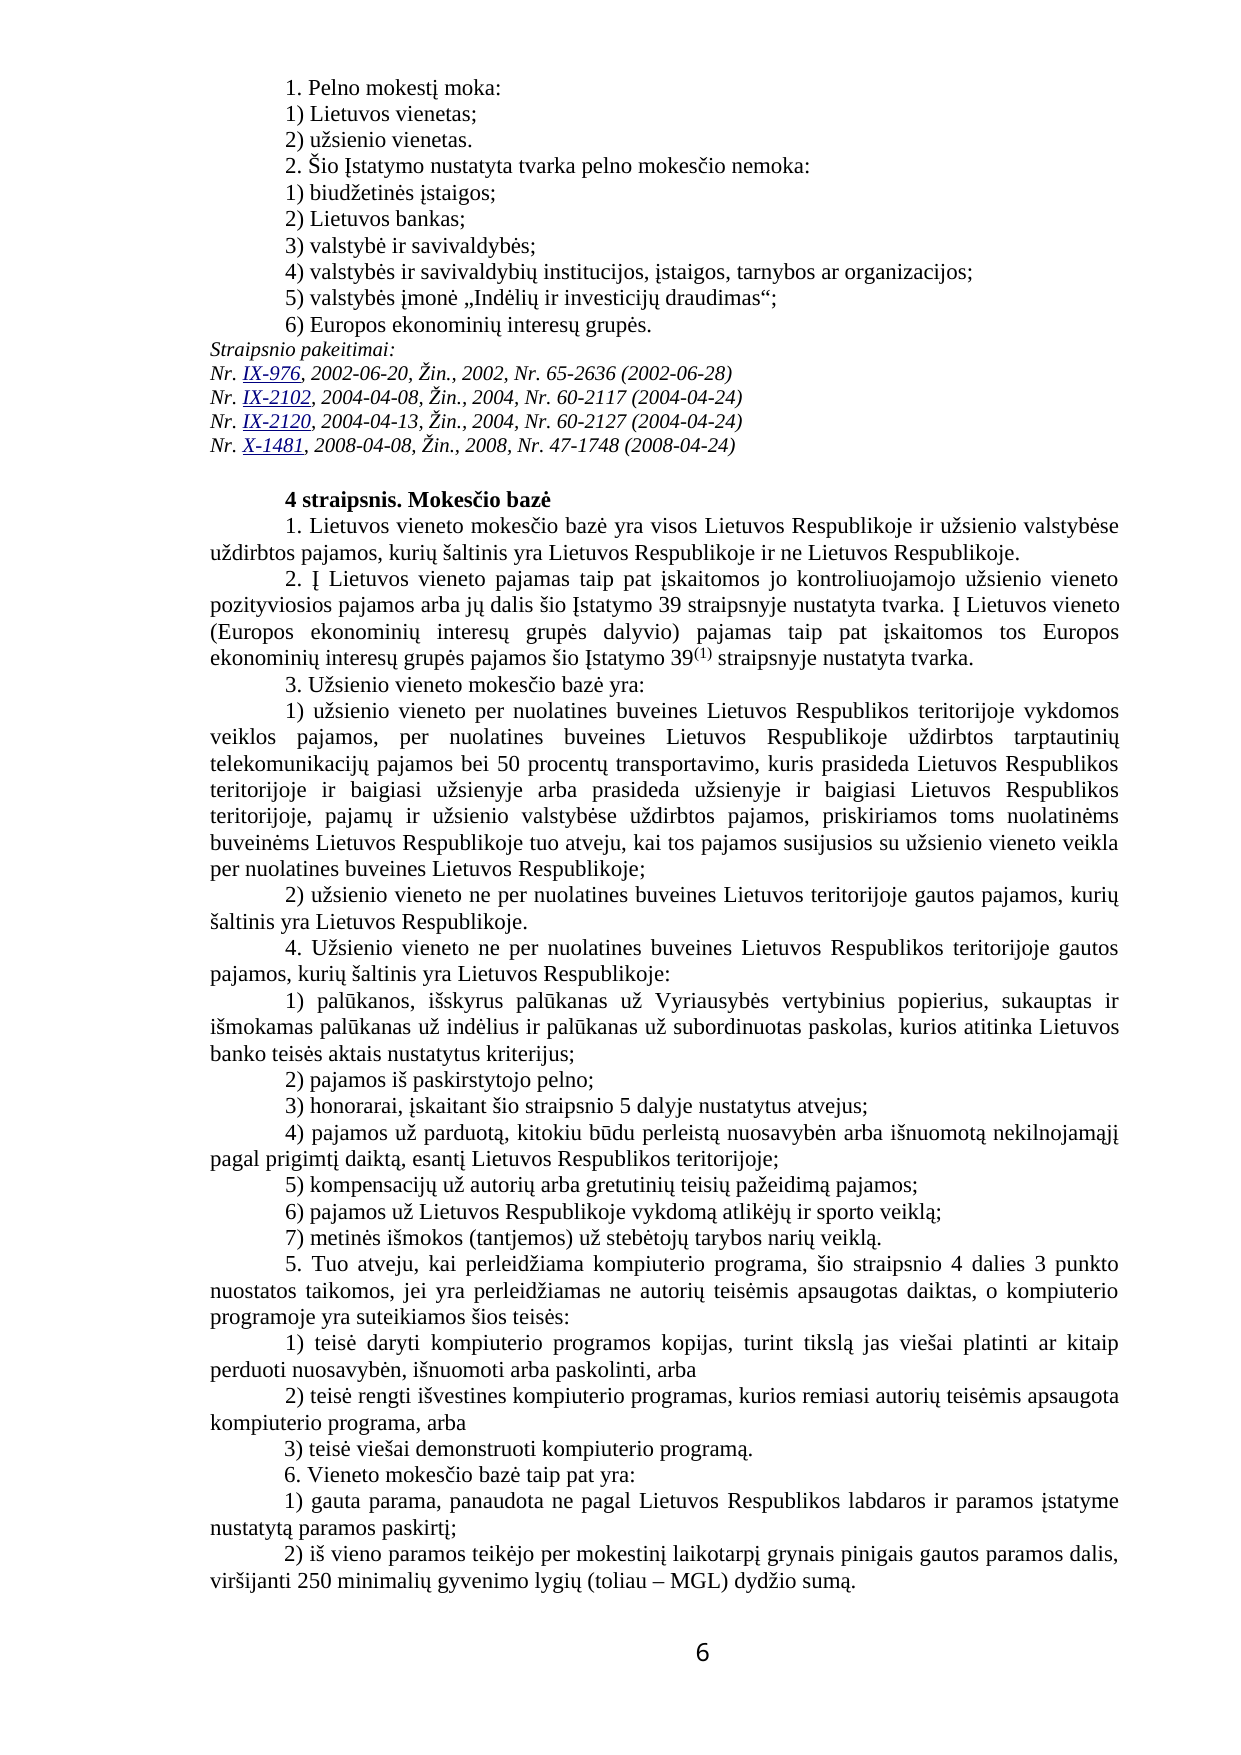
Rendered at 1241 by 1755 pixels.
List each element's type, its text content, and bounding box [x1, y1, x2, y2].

text Nr. X-1481, 2008-04-08, Žin., 2008, Nr. 47-1748 (2008-04-24) [210, 433, 1120, 457]
text 2) iš vieno paramos teikėjo per mokestinį laikotarpį grynais pinigais gautos paramos dalis, viršijanti 250 minimalių gyvenimo lygių (toliau – MGL) dydžio sumą. [210, 1540, 1120, 1593]
text 2) užsienio vieneto ne per nuolatines buveines Lietuvos teritorijoje gautos pajamos, kurių šaltinis yra Lietuvos Respublikoje. [210, 881, 1120, 934]
text 5) kompensacijų už autorių arba gretutinių teisių pažeidimą pajamos; [210, 1171, 1120, 1198]
text Nr. IX-2120, 2004-04-13, Žin., 2004, Nr. 60-2127 (2004-04-24) [210, 409, 1120, 433]
text 2. Į Lietuvos vieneto pajamas taip pat įskaitomos jo kontroliuojamojo užsienio vieneto pozityviosios pajamos arba jų dalis šio Įstatymo 39 straipsnyje nustatyta tvarka. Į Lietuvos vieneto (Europos ekonominių interesų grupės dalyvio) pajamas taip pat įskaitomos tos Europos ekonominių interesų grupės pajamos šio Įstatymo 39(1) straipsnyje nustatyta tvarka. [210, 565, 1120, 671]
text 4) valstybės ir savivaldybių institucijos, įstaigos, tarnybos ar organizacijos; [210, 258, 1120, 284]
text 5. Tuo atveju, kai perleidžiama kompiuterio programa, šio straipsnio 4 dalies 3 punkto nuostatos taikomos, jei yra perleidžiamas ne autorių teisėmis apsaugotas daiktas, o kompiuterio programoje yra suteikiamos šios teisės: [210, 1250, 1120, 1329]
text 2) teisė rengti išvestines kompiuterio programas, kurios remiasi autorių teisėmis apsaugota kompiuterio programa, arba [210, 1382, 1120, 1435]
text 3) valstybė ir savivaldybės; [210, 232, 1120, 258]
text 3) teisė viešai demonstruoti kompiuterio programą. [210, 1435, 1120, 1461]
text 1) Lietuvos vienetas; [210, 100, 1120, 126]
text 1. Lietuvos vieneto mokesčio bazė yra visos Lietuvos Respublikoje ir užsienio valstybėse uždirbtos pajamos, kurių šaltinis yra Lietuvos Respublikoje ir ne Lietuvos Respublikoje. [210, 512, 1120, 565]
text 1) palūkanos, išskyrus palūkanas už Vyriausybės vertybinius popierius, sukauptas ir išmokamas palūkanas už indėlius ir palūkanas už subordinuotas paskolas, kurios atitinka Lietuvos banko teisės aktais nustatytus kriterijus; [210, 987, 1120, 1066]
text 1) biudžetinės įstaigos; [210, 179, 1120, 205]
text 3) honorarai, įskaitant šio straipsnio 5 dalyje nustatytus atvejus; [210, 1092, 1120, 1119]
text 1) užsienio vieneto per nuolatines buveines Lietuvos Respublikos teritorijoje vykdomos veiklos pajamos, per nuolatines buveines Lietuvos Respublikoje uždirbtos tarptautinių telekomunikacijų pajamos bei 50 procentų transportavimo, kuris prasideda Lietuvos Respublikos teritorijoje ir baigiasi užsienyje arba prasideda užsienyje ir baigiasi Lietuvos Respublikos teritorijoje, pajamų ir užsienio valstybėse uždirbtos pajamos, priskiriamos toms nuolatinėms buveinėms Lietuvos Respublikoje tuo atveju, kai tos pajamos susijusios su užsienio vieneto veikla per nuolatines buveines Lietuvos Respublikoje; [210, 697, 1120, 881]
text 2) užsienio vienetas. [210, 126, 1120, 153]
text 2) pajamos iš paskirstytojo pelno; [210, 1066, 1120, 1092]
text 2. Šio Įstatymo nustatyta tvarka pelno mokesčio nemoka: [210, 153, 1120, 179]
text Nr. IX-976, 2002-06-20, Žin., 2002, Nr. 65-2636 (2002-06-28) [210, 361, 1120, 385]
text 7) metinės išmokos (tantjemos) už stebėtojų tarybos narių veiklą. [210, 1224, 1120, 1250]
text 6. Vieneto mokesčio bazė taip pat yra: [210, 1461, 1120, 1488]
text 4 straipsnis. Mokesčio bazė [210, 486, 1120, 512]
text 1. Pelno mokestį moka: [210, 73, 1120, 100]
text 6) Europos ekonominių interesų grupės. [210, 311, 1120, 337]
text 1) teisė daryti kompiuterio programos kopijas, turint tikslą jas viešai platinti ar kitaip perduoti nuosavybėn, išnuomoti arba paskolinti, arba [210, 1329, 1120, 1382]
text 4. Užsienio vieneto ne per nuolatines buveines Lietuvos Respublikos teritorijoje gautos pajamos, kurių šaltinis yra Lietuvos Respublikoje: [210, 934, 1120, 987]
text 2) Lietuvos bankas; [210, 205, 1120, 232]
text 5) valstybės įmonė „Indėlių ir investicijų draudimas“; [210, 284, 1120, 311]
text 4) pajamos už parduotą, kitokiu būdu perleistą nuosavybėn arba išnuomotą nekilnojamąjį pagal prigimtį daiktą, esantį Lietuvos Respublikos teritorijoje; [210, 1119, 1120, 1171]
text Nr. IX-2102, 2004-04-08, Žin., 2004, Nr. 60-2117 (2004-04-24) [210, 385, 1120, 409]
text Straipsnio pakeitimai: [210, 337, 1120, 361]
text 3. Užsienio vieneto mokesčio bazė yra: [210, 671, 1120, 697]
text 6) pajamos už Lietuvos Respublikoje vykdomą atlikėjų ir sporto veiklą; [210, 1198, 1120, 1224]
text 1) gauta parama, panaudota ne pagal Lietuvos Respublikos labdaros ir paramos įstatyme nustatytą paramos paskirtį; [210, 1488, 1120, 1540]
